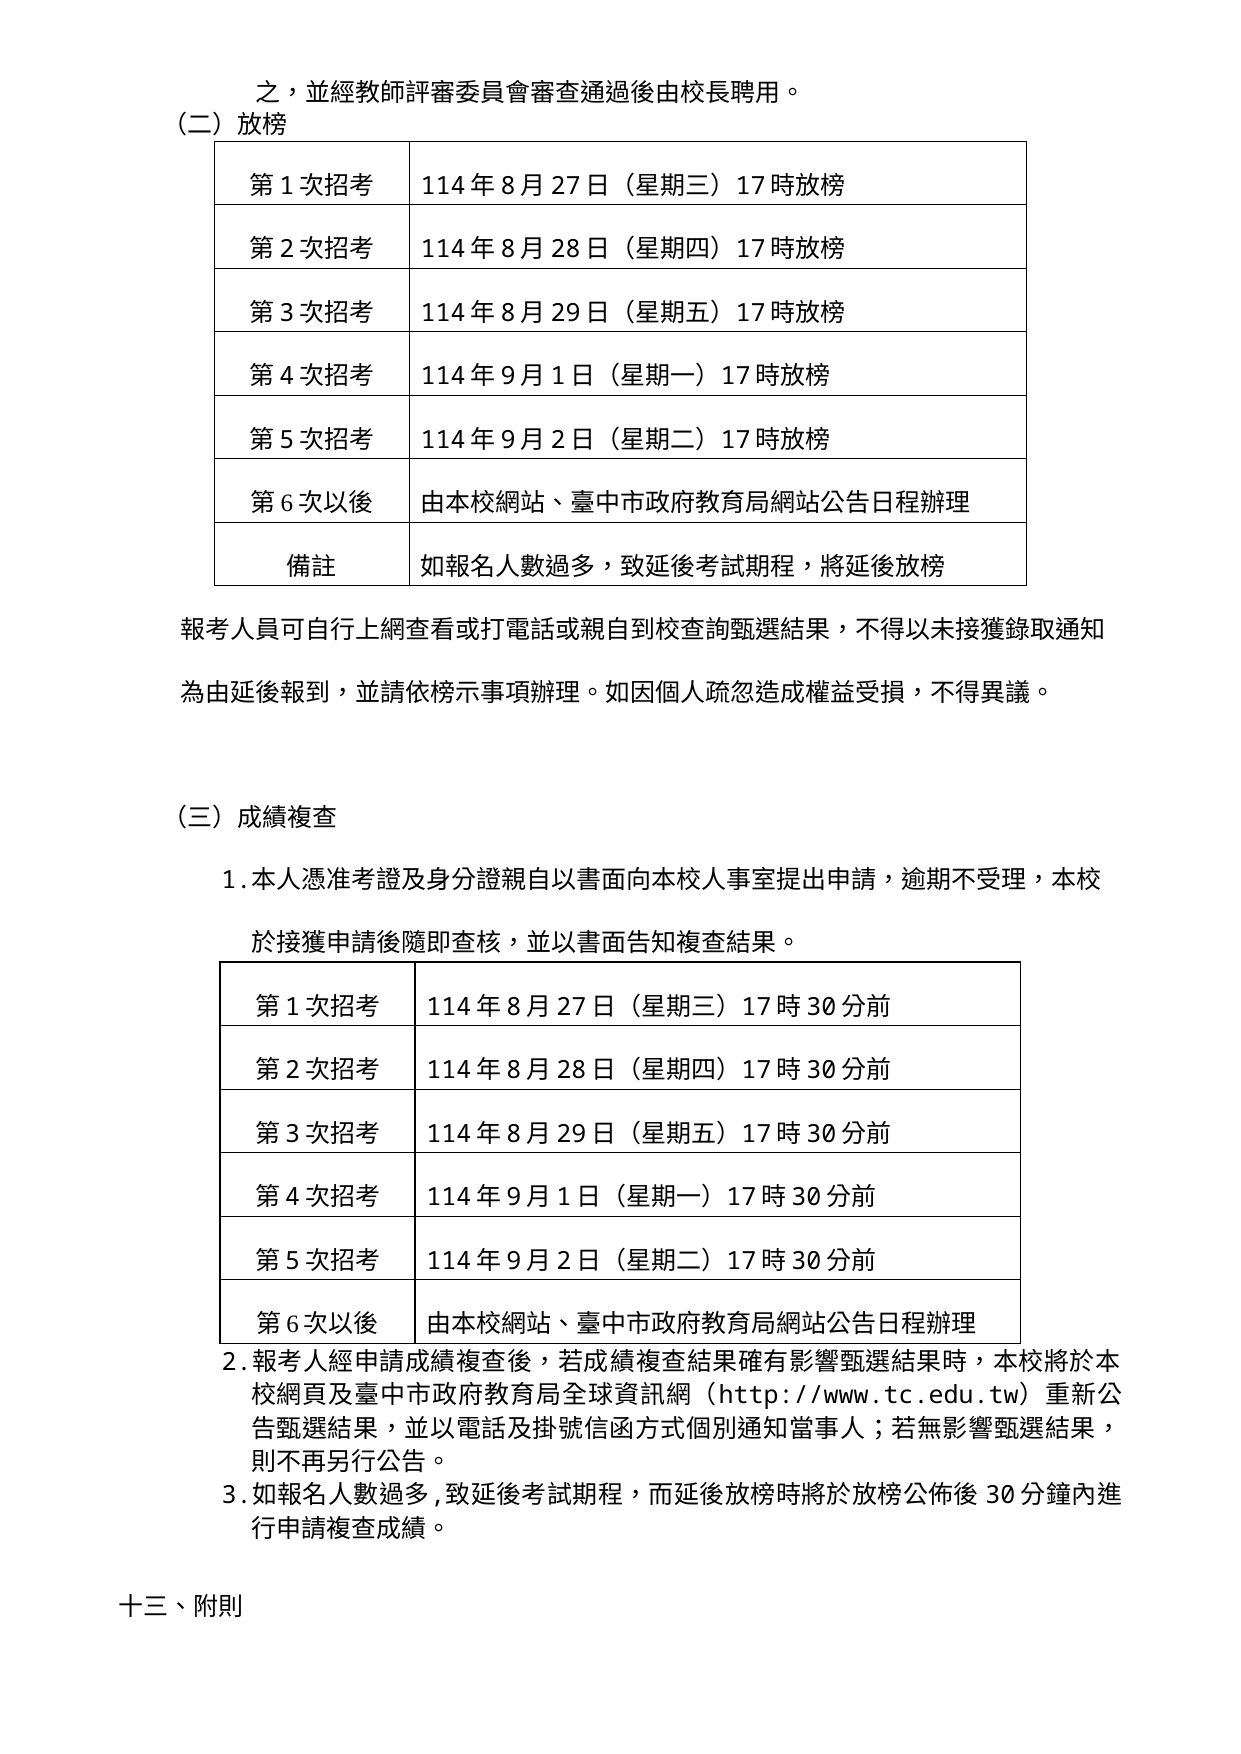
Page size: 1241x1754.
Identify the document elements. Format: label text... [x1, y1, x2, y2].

table_cell 114年9月1日（星期一）17時30分前 [416, 1153, 1020, 1216]
table_cell 備註 [215, 523, 409, 585]
table_header 114年8月27日（星期三）17時放榜 [410, 142, 1026, 204]
table_cell 第2次招考 [215, 205, 409, 268]
table_cell 114年8月29日（星期五）17時放榜 [410, 269, 1026, 331]
text （二）放榜 [162, 107, 1122, 141]
table_header 第1次招考 [215, 142, 409, 204]
table_cell 第6次以後 [221, 1280, 414, 1343]
table_cell 第3次招考 [215, 269, 409, 331]
table_cell 114年9月2日（星期二）17時放榜 [410, 396, 1026, 458]
table_cell 114年9月2日（星期二）17時30分前 [416, 1217, 1020, 1279]
table_header 114年8月27日（星期三）17時30分前 [416, 963, 1020, 1025]
table_cell 114年8月28日（星期四）17時30分前 [416, 1026, 1020, 1088]
text 之，並經教師評審委員會審查通過後由校長聘用。 [256, 76, 1122, 107]
table_cell 第5次招考 [215, 396, 409, 458]
table_cell 由本校網站、臺中市政府教育局網站公告日程辦理 [410, 459, 1026, 522]
text 報考人員可自行上網查看或打電話或親自到校查詢甄選結果，不得以未接獲錄取通知為由延後報到，並請依榜示事項辦理。如因個人疏忽造成權益受損，不得異議。 [181, 586, 1122, 711]
table_cell 第6次以後 [215, 459, 409, 522]
table_cell 如報名人數過多，致延後考試期程，將延後放榜 [410, 523, 1026, 585]
text 2.報考人經申請成績複查後，若成績複查結果確有影響甄選結果時，本校將於本校網頁及臺中市政府教育局全球資訊網（http://www.tc.edu.tw）重新公告甄選結果，並以電話及掛號信函方式個別通知當事人；若無影響甄選結果，則不再另行公告。 [221, 1344, 1122, 1477]
text （三）成績複查 [162, 774, 1122, 836]
table_header 第1次招考 [221, 963, 414, 1025]
table_cell 114年8月29日（星期五）17時30分前 [416, 1090, 1020, 1152]
table_cell 第4次招考 [215, 332, 409, 395]
table_cell 第4次招考 [221, 1153, 414, 1216]
table_cell 由本校網站、臺中市政府教育局網站公告日程辦理 [416, 1280, 1020, 1343]
table_cell 114年9月1日（星期一）17時放榜 [410, 332, 1026, 395]
text 十三、附則 [118, 1562, 1122, 1625]
table_cell 第2次招考 [221, 1026, 414, 1088]
table_cell 114年8月28日（星期四）17時放榜 [410, 205, 1026, 268]
text 3.如報名人數過多,致延後考試期程，而延後放榜時將於放榜公佈後30分鐘內進行申請複查成績。 [221, 1477, 1122, 1544]
table_cell 第5次招考 [221, 1217, 414, 1279]
table_cell 第3次招考 [221, 1090, 414, 1152]
text 1.本人憑准考證及身分證親自以書面向本校人事室提出申請，逾期不受理，本校於接獲申請後隨即查核，並以書面告知複查結果。 [221, 836, 1122, 961]
